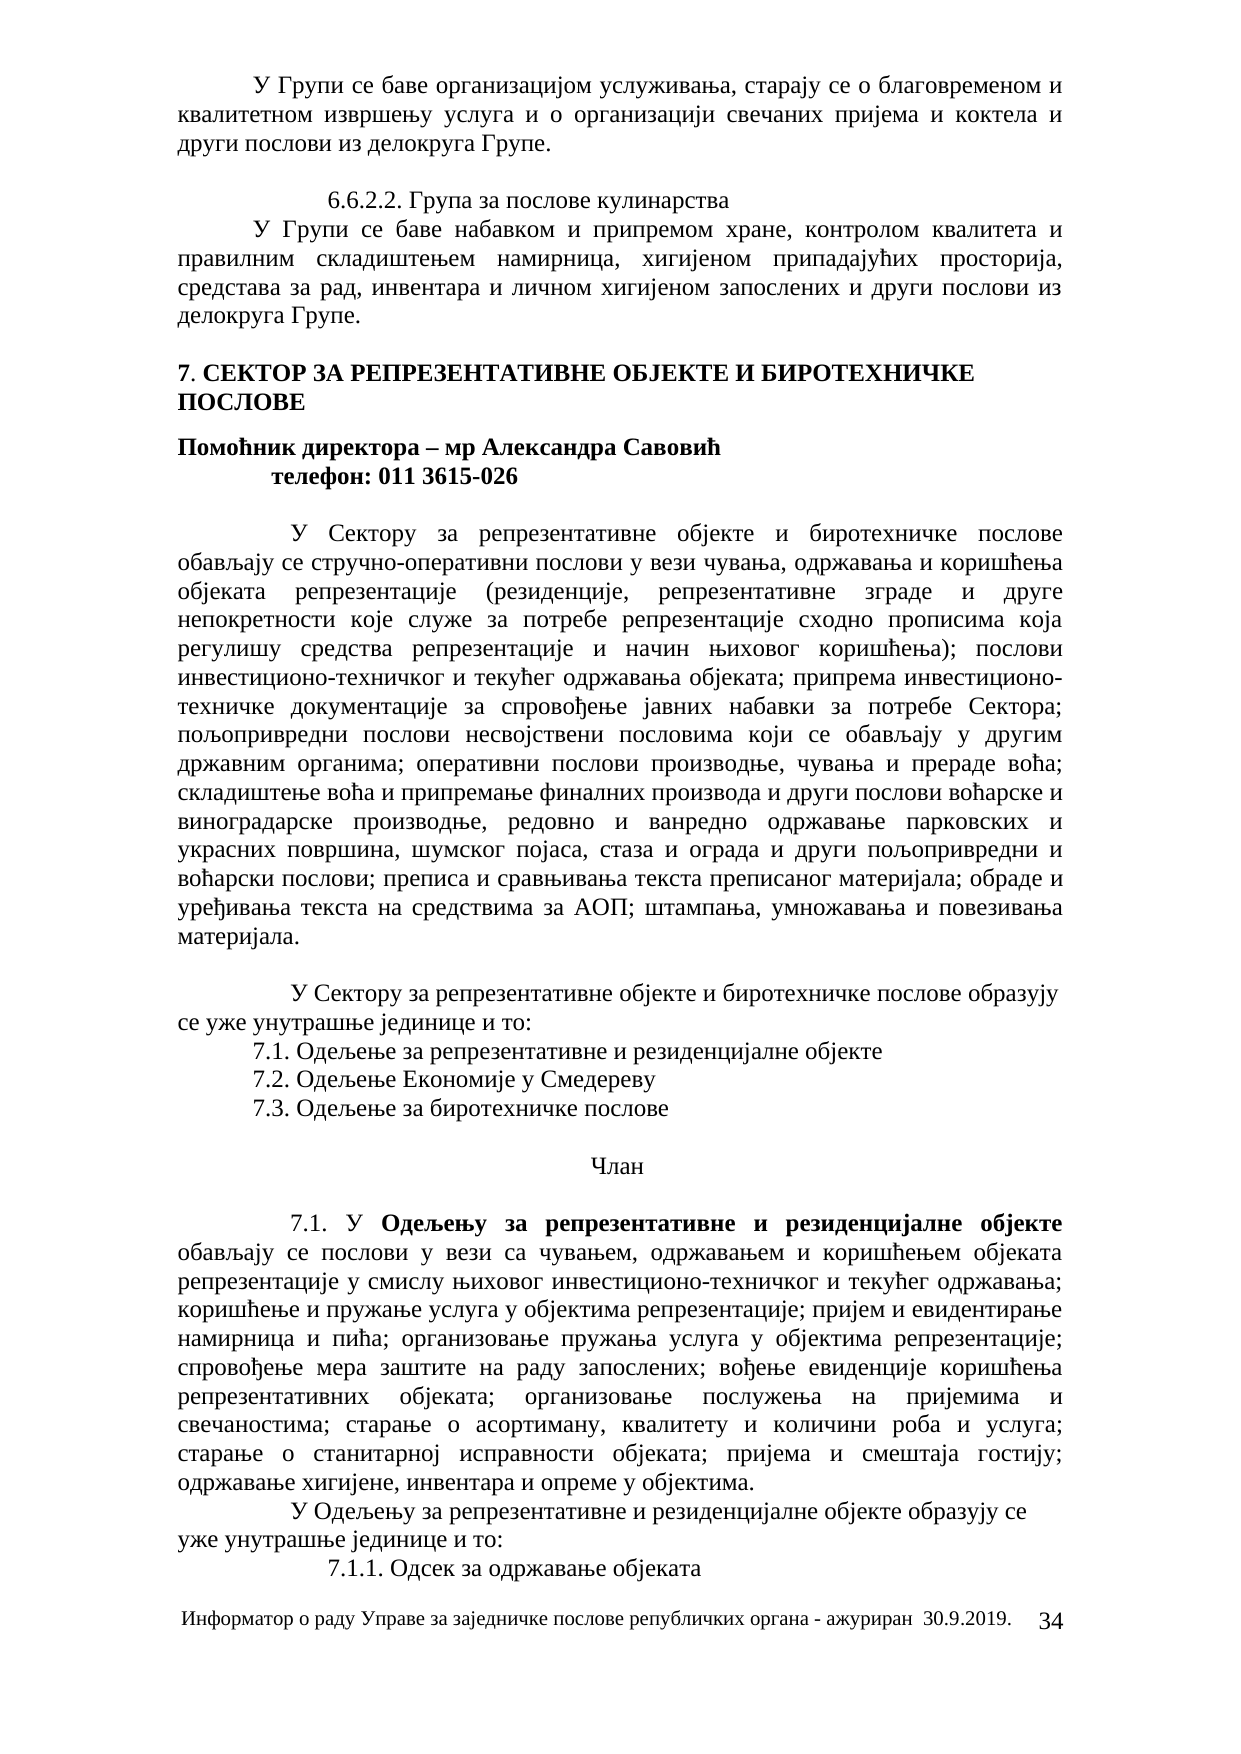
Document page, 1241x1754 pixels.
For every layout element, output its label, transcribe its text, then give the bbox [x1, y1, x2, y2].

text У Групи се баве организацијом услуживања, старају се о благовременом и квалитетном извршењу услуга и о организацији свечаних пријема и коктела и други послови из делокруга Групе. [177, 70, 1063, 157]
text Помоћник директора – мр Александра Савовић [177, 432, 1063, 461]
text 7.2. Одељење Економије у Смедереву [177, 1064, 1063, 1093]
text У Сектору за репрезентативне објекте и биротехничке послове образују се уже унутрашње јединице и то: [177, 978, 1063, 1036]
text 7.3. Oдељење за биротехничке послове [177, 1093, 1063, 1122]
text У Сектору за репрезентативне објекте и биротехничке послове обављају се стручно-оперативни послови у вези чувања, одржавања и коришћења објеката репрезентације (резиденције, репрезентативне зграде и друге непокретности које служе за потребе репрезентације сходно прописима која регулишу средства репрезентације и начин њиховог коришћења); послови инвестиционо-техничког и текућег одржавања објеката; припрема инвестиционо-техничке документације за спровођење јавних набавки за потребе Сектора; пољопривредни послови несвојствени пословима који се обављају у другим државним органима; оперативни послови производње, чувања и прераде воћа; складиштење воћа и припремање финалних производа и други послови воћарске и виноградарске производње, редовно и ванредно одржавање парковских и украсних површина, шумског појаса, стаза и ограда и други пољопривредни и воћарски послови; преписa и сравњивањa текста преписаног материјалa; обрадe и уређивањa текста на средствима за АОП; штампања, умножавања и повезивања материјала. [177, 518, 1063, 949]
text 7. СЕКТОР ЗА РЕПРЕЗЕНТАТИВНЕ ОБЈЕКТЕ И БИРОТЕХНИЧКЕ ПОСЛОВЕ [177, 358, 1063, 415]
text 7.1. У Одељењу за репрезентативне и резиденцијалне објекте обављају се послови у вези са чувањем, одржавањем и коришћењем објеката репрезентације у смислу њиховог инвестиционо-техничког и текућег одржавања; коришћење и пружање услуга у објектима репрезентације; пријем и евидентирање намирница и пића; организовање пружања услуга у објектима репрезентације; спровођење мера заштите на раду запослених; вођење евиденције коришћења репрезентативних објеката; организовање послужења на пријемима и свечаностима; старање о асортиману, квалитету и количини роба и услуга; старање о станитарној исправности објеката; пријема и смештаја гостију; одржавање хигијене, инвентара и опреме у објектима. [177, 1208, 1063, 1496]
text Члан [177, 1151, 1063, 1179]
text У Одељењу за репрезентативне и резиденцијалне објекте образују се уже унутрашње јединице и то: [177, 1496, 1063, 1553]
text телефон: 011 3615-026 [177, 461, 1063, 489]
text 7.1. Одељење за репрезентативне и резиденцијалне објекте [177, 1036, 1063, 1064]
text У Групи се баве набавком и припремом хране, контролом квалитета и правилним складиштењем намирница, хигијеном припадајућих просторија, средстава за рад, инвентара и личном хигијеном запослених и други послови из делокруга Групе. [177, 214, 1063, 329]
text 7.1.1. Одсек за одржавање објеката [177, 1553, 1063, 1582]
text 6.6.2.2. Група за послове кулинарства [177, 185, 1063, 214]
